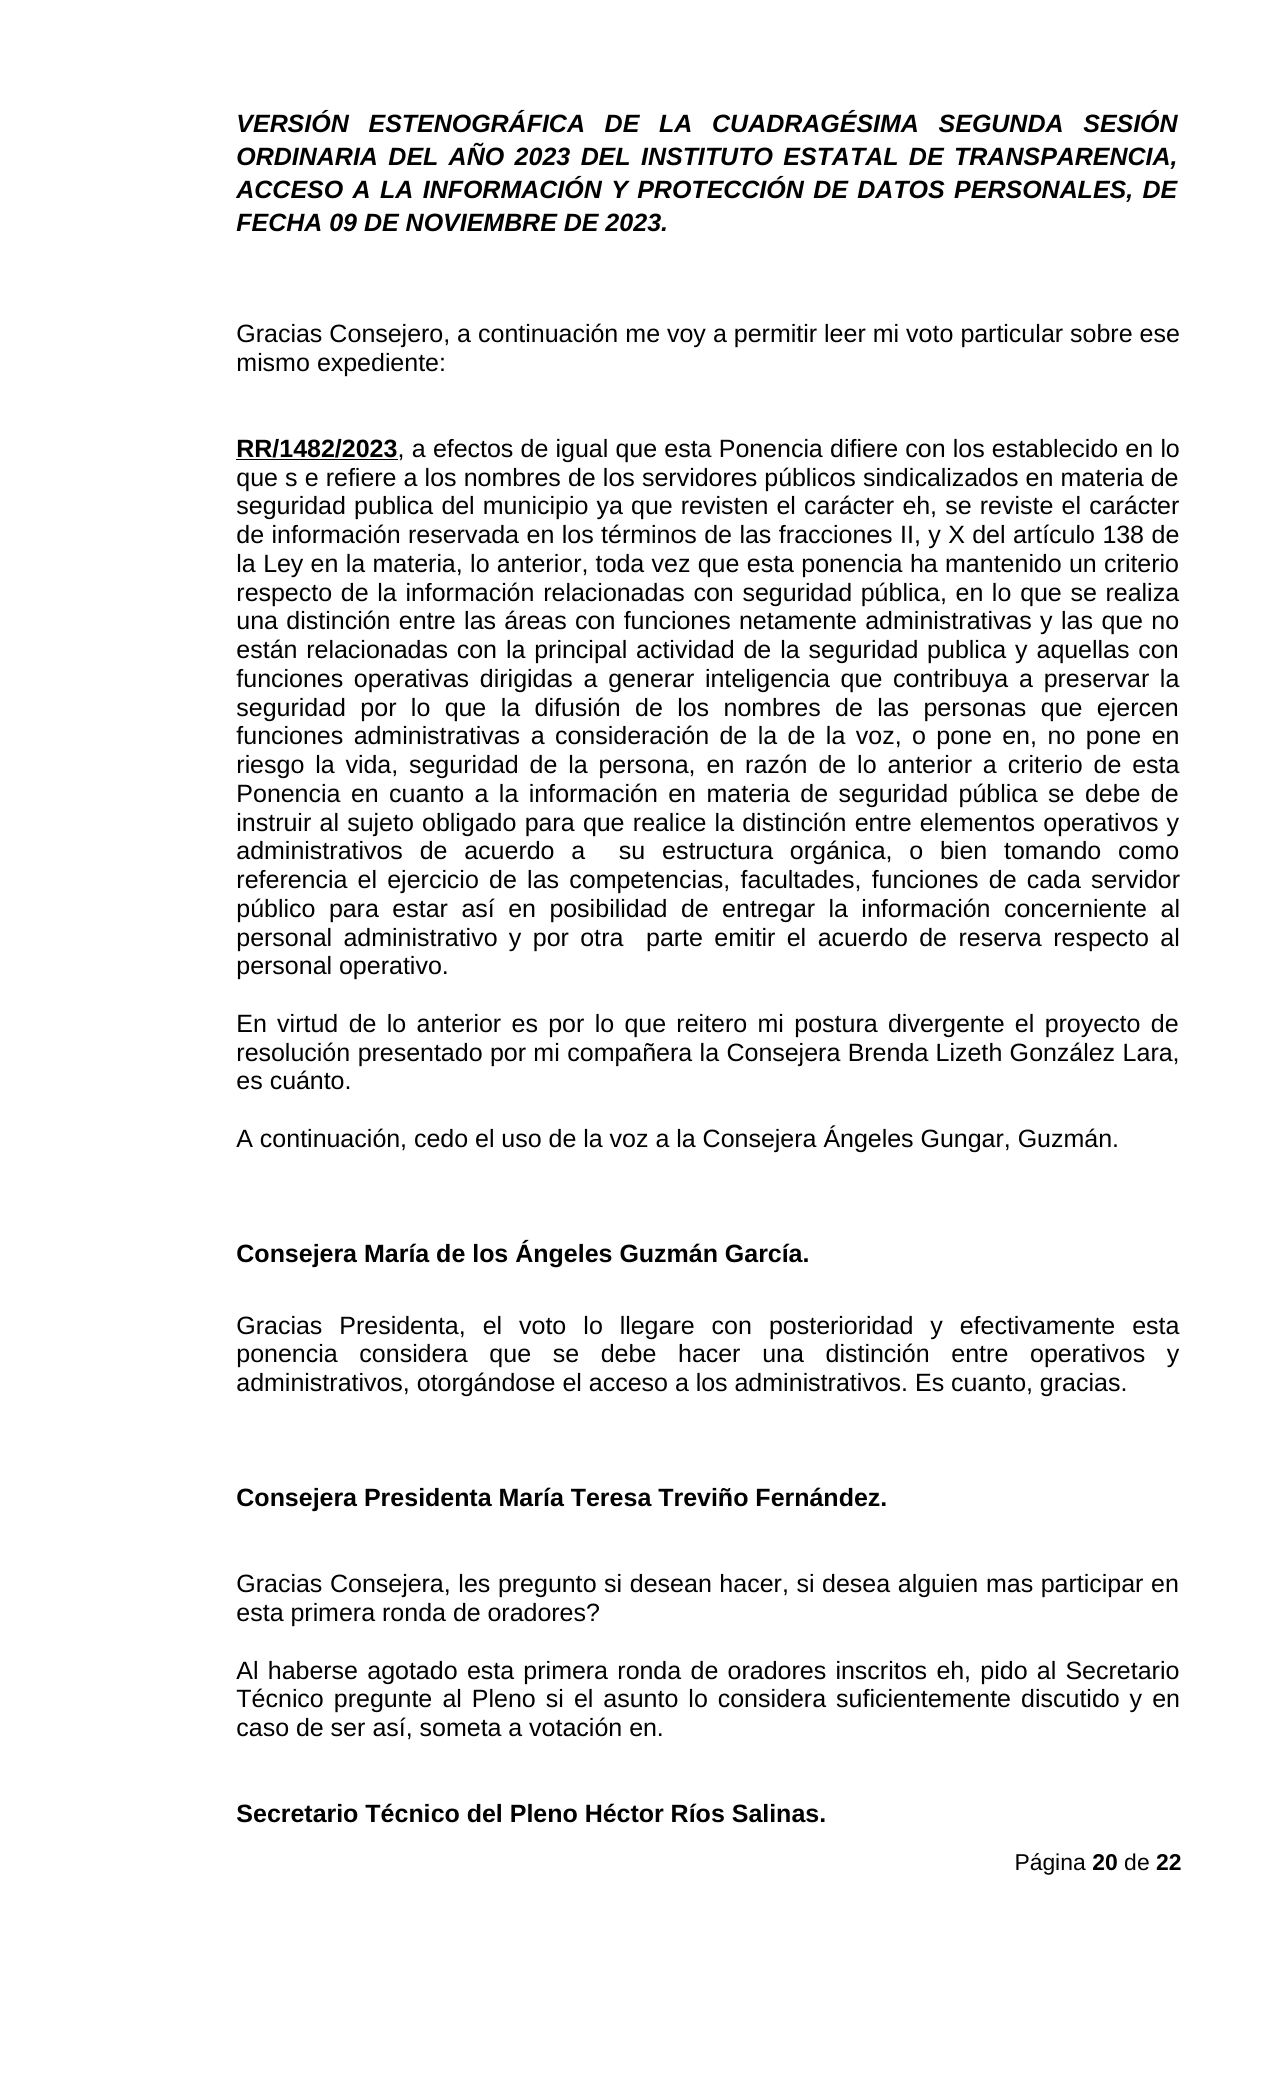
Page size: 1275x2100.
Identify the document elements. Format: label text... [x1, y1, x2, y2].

list Gracias Consejera, les pregunto si desean hacer, si desea alguien mas participar en esta primera ronda de oradores? [236, 1569, 1181, 1627]
text Gracias Consejero, a continuación me voy a permitir leer mi voto particular sobre ese mismo expediente: [236, 319, 1181, 376]
list A continuación, cedo el uso de la voz a la Consejera Ángeles Gungar, Guzmán. [236, 1124, 1181, 1153]
text Consejera María de los Ángeles Guzmán García. [236, 1239, 1181, 1268]
text Secretario Técnico del Pleno Héctor Ríos Salinas. [236, 1799, 1181, 1828]
list En virtud de lo anterior es por lo que reitero mi postura divergente el proyecto de resolución presentado por mi compañera la Consejera Brenda Lizeth González Lara, es cuánto. [236, 1009, 1181, 1095]
list Gracias Presidenta, el voto lo llegare con posterioridad y efectivamente esta ponencia considera que se debe hacer una distinción entre operativos y administrativos, otorgándose el acceso a los administrativos. Es cuanto, gracias. [236, 1311, 1181, 1397]
list Al haberse agotado esta primera ronda de oradores inscritos eh, pido al Secretario Técnico pregunte al Pleno si el asunto lo considera suficientemente discutido y en caso de ser así, someta a votación en. [236, 1656, 1181, 1742]
text Consejera Presidenta María Teresa Treviño Fernández. [236, 1483, 1181, 1512]
list RR/1482/2023, a efectos de igual que esta Ponencia difiere con los establecido en lo que s e refiere a los nombres de los servidores públicos sindicalizados en materia de seguridad publica del municipio ya que revisten el carácter eh, se reviste el carácter de información reservada en los términos de las fracciones II, y X del artículo 138 de la Ley en la materia, lo anterior, toda vez que esta ponencia ha mantenido un criterio respecto de la información relacionadas con seguridad pública, en lo que se realiza una distinción entre las áreas con funciones netamente administrativas y las que no están relacionadas con la principal actividad de la seguridad publica y aquellas con funciones operativas dirigidas a generar inteligencia que contribuya a preservar la seguridad por lo que la difusión de los nombres de las personas que ejercen funciones administrativas a consideración de la de la voz, o pone en, no pone en riesgo la vida, seguridad de la persona, en razón de lo anterior a criterio de esta Ponencia en cuanto a la información en materia de seguridad pública se debe de instruir al sujeto obligado para que realice la distinción entre elementos operativos y administrativos de acuerdo a su estructura orgánica, o bien tomando como referencia el ejercicio de las competencias, facultades, funciones de cada servidor público para estar así en posibilidad de entregar la información concerniente al personal administrativo y por otra parte emitir el acuerdo de reserva respecto al personal operativo. [236, 434, 1181, 980]
